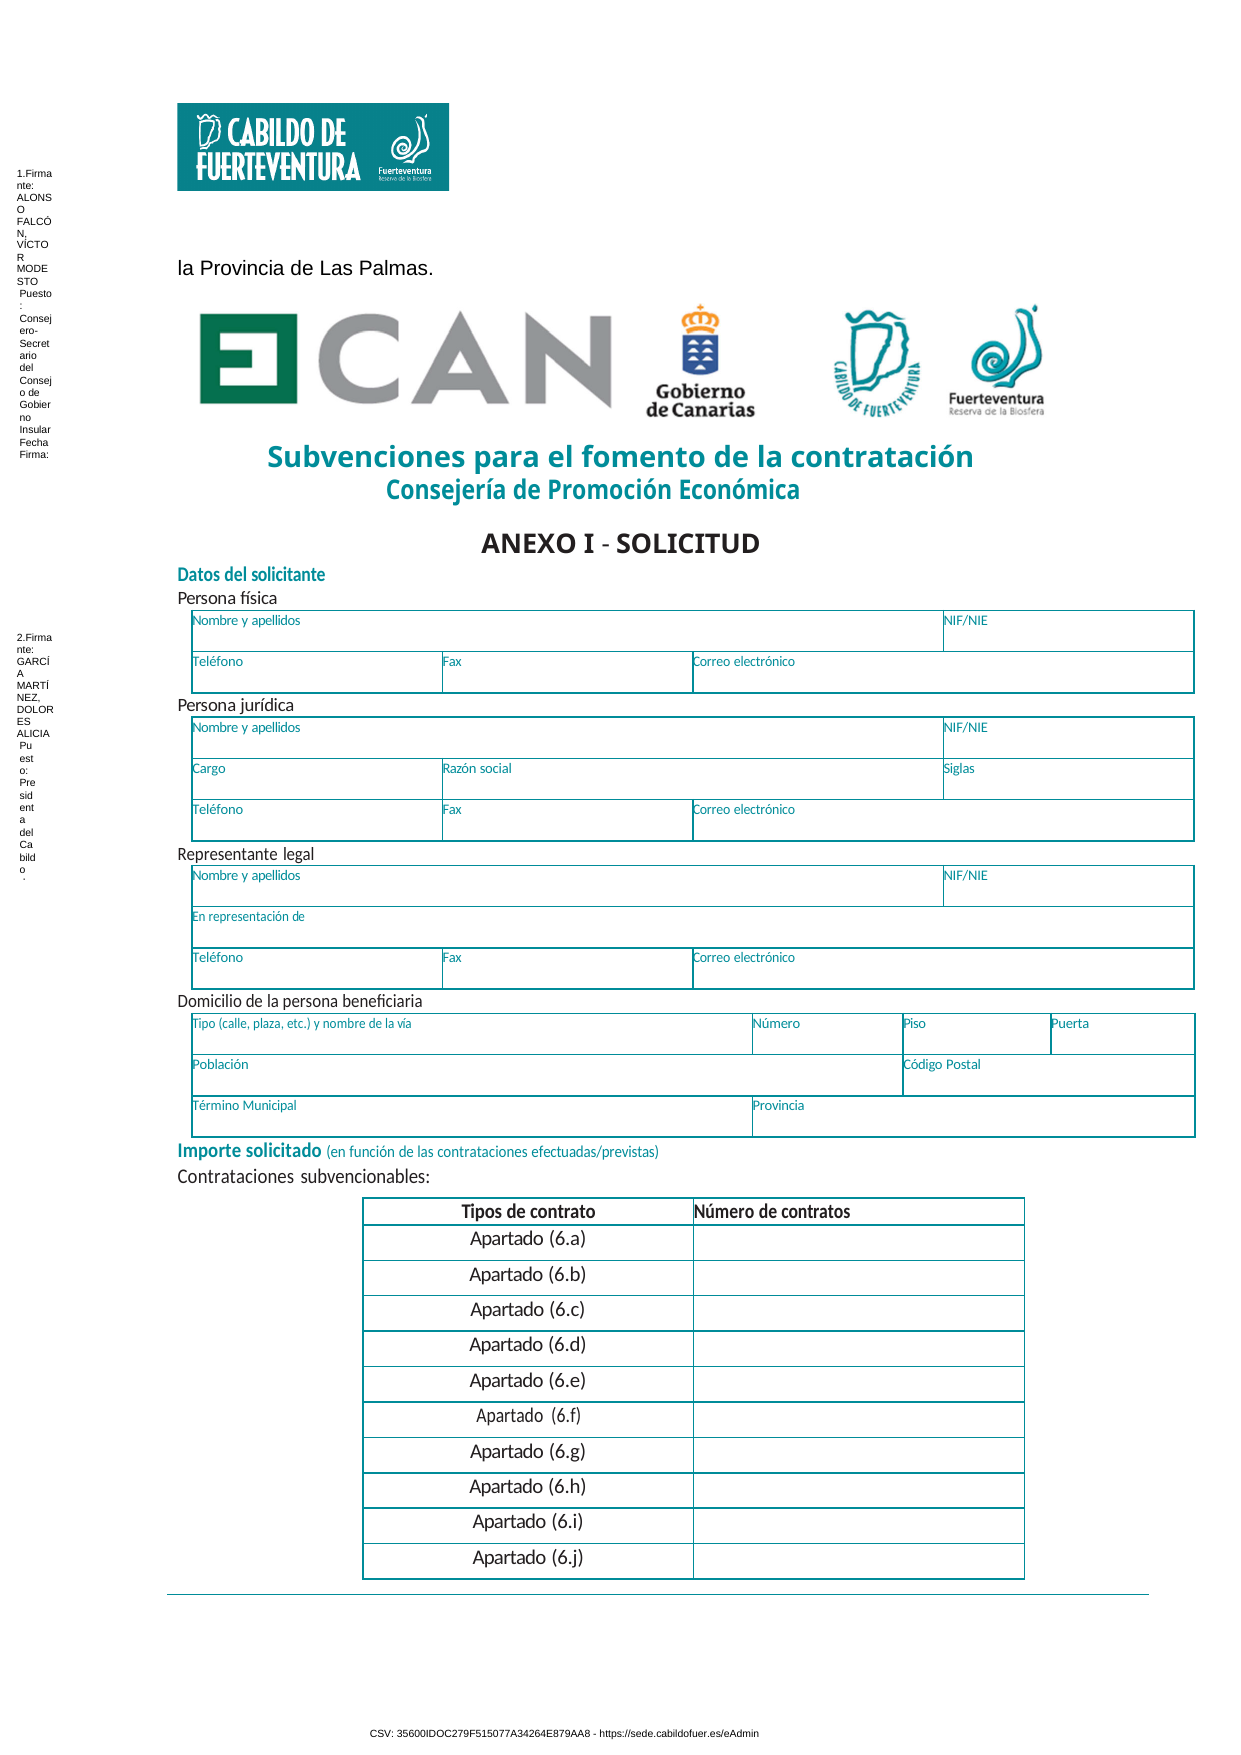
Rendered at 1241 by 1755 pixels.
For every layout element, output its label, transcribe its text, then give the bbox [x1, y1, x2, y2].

table_cell Término Municipal [193, 1097, 752, 1136]
table_cell Fax [443, 949, 692, 988]
table_header Número [753, 1014, 902, 1054]
text Domicilio de la persona beneficiaria [177, 990, 1241, 1012]
table_header NIF/NIE [944, 866, 1193, 906]
table_cell Correo electrónico [694, 949, 1193, 988]
table_cell Población [193, 1055, 902, 1095]
table_cell Apartado (6.b) [364, 1261, 693, 1295]
table_cell [694, 1261, 1024, 1295]
table_cell Apartado (6.c) [364, 1296, 693, 1330]
table_cell En representación de [193, 907, 1193, 947]
table_cell Apartado (6.j) [364, 1544, 693, 1578]
table_cell Teléfono [193, 949, 442, 988]
table_cell [694, 1367, 1024, 1401]
table_cell Apartado (6.e) [364, 1367, 693, 1401]
table_cell [694, 1509, 1024, 1543]
table_cell [694, 1544, 1024, 1578]
table_cell Teléfono [193, 800, 442, 840]
text 2.Firmante: GARCÍA MARTÍNEZ, DOLORES ALICIA [17, 631, 54, 739]
table_header Tipo (calle, plaza, etc.) y nombre de la vía [193, 1014, 752, 1054]
table_cell [694, 1474, 1024, 1507]
subtitle Consejería de Promoción Económica [167, 474, 1019, 506]
table_cell Apartado (6.i) [364, 1509, 693, 1543]
table_cell Siglas [944, 759, 1193, 799]
text Contrataciones subvencionables: [177, 1163, 1241, 1188]
table_cell [694, 1226, 1024, 1259]
text Persona física [177, 587, 1241, 609]
table_cell [694, 1332, 1024, 1366]
table_cell Apartado (6.d) [364, 1332, 693, 1366]
table_cell Correo electrónico [694, 652, 1193, 692]
table_cell Apartado (6.h) [364, 1474, 693, 1507]
text Puesto: Presidenta del Cabildo de Fuerteventura Fecha Firma: 07/05/2025 08:55:34 [19, 740, 36, 879]
table_cell Razón social [443, 759, 943, 799]
table_header NIF/NIE [944, 611, 1193, 651]
table_cell [694, 1403, 1024, 1436]
table_header Nombre y apellidos [193, 866, 943, 906]
table_header Piso [904, 1014, 1050, 1054]
table_cell Correo electrónico [694, 800, 1193, 840]
table_cell Apartado (6.g) [364, 1438, 693, 1472]
table_header Tipos de contrato [364, 1199, 693, 1224]
table_cell Provincia [753, 1097, 1194, 1136]
table_cell Fax [443, 652, 692, 692]
table_cell Cargo [193, 759, 442, 799]
subtitle Subvenciones para el fomento de la contratación [222, 440, 1019, 474]
table_cell Teléfono [193, 652, 442, 692]
text Representante legal [177, 842, 1241, 864]
table_cell Apartado (6.f) [364, 1403, 693, 1436]
table_cell Código Postal [904, 1055, 1194, 1095]
table_cell [694, 1438, 1024, 1472]
table_cell Fax [443, 800, 692, 840]
table_cell Apartado (6.a) [364, 1226, 693, 1259]
table_header Nombre y apellidos [193, 718, 943, 757]
text la Provincia de Las Palmas. [177, 256, 1241, 280]
text Puesto: Consejero-Secretario del Consejo de Gobierno Insular Fecha Firma: 06/05/2025 13:03:06 [19, 288, 52, 463]
text Importe solicitado (en función de las contrataciones efectuadas/previstas) [177, 1138, 1241, 1163]
table_header Número de contratos [694, 1199, 1024, 1224]
text 1.Firmante: ALONSO FALCÓN, VÍCTOR MODESTO [17, 167, 54, 287]
subtitle Datos del solicitante [177, 561, 1241, 587]
text Persona jurídica [177, 693, 1241, 716]
text ANEXO I - SOLICITUD [222, 524, 1019, 561]
table_cell [694, 1296, 1024, 1330]
table_header Puerta [1052, 1014, 1194, 1054]
table_header Nombre y apellidos [193, 611, 943, 651]
table_header NIF/NIE [944, 718, 1193, 757]
